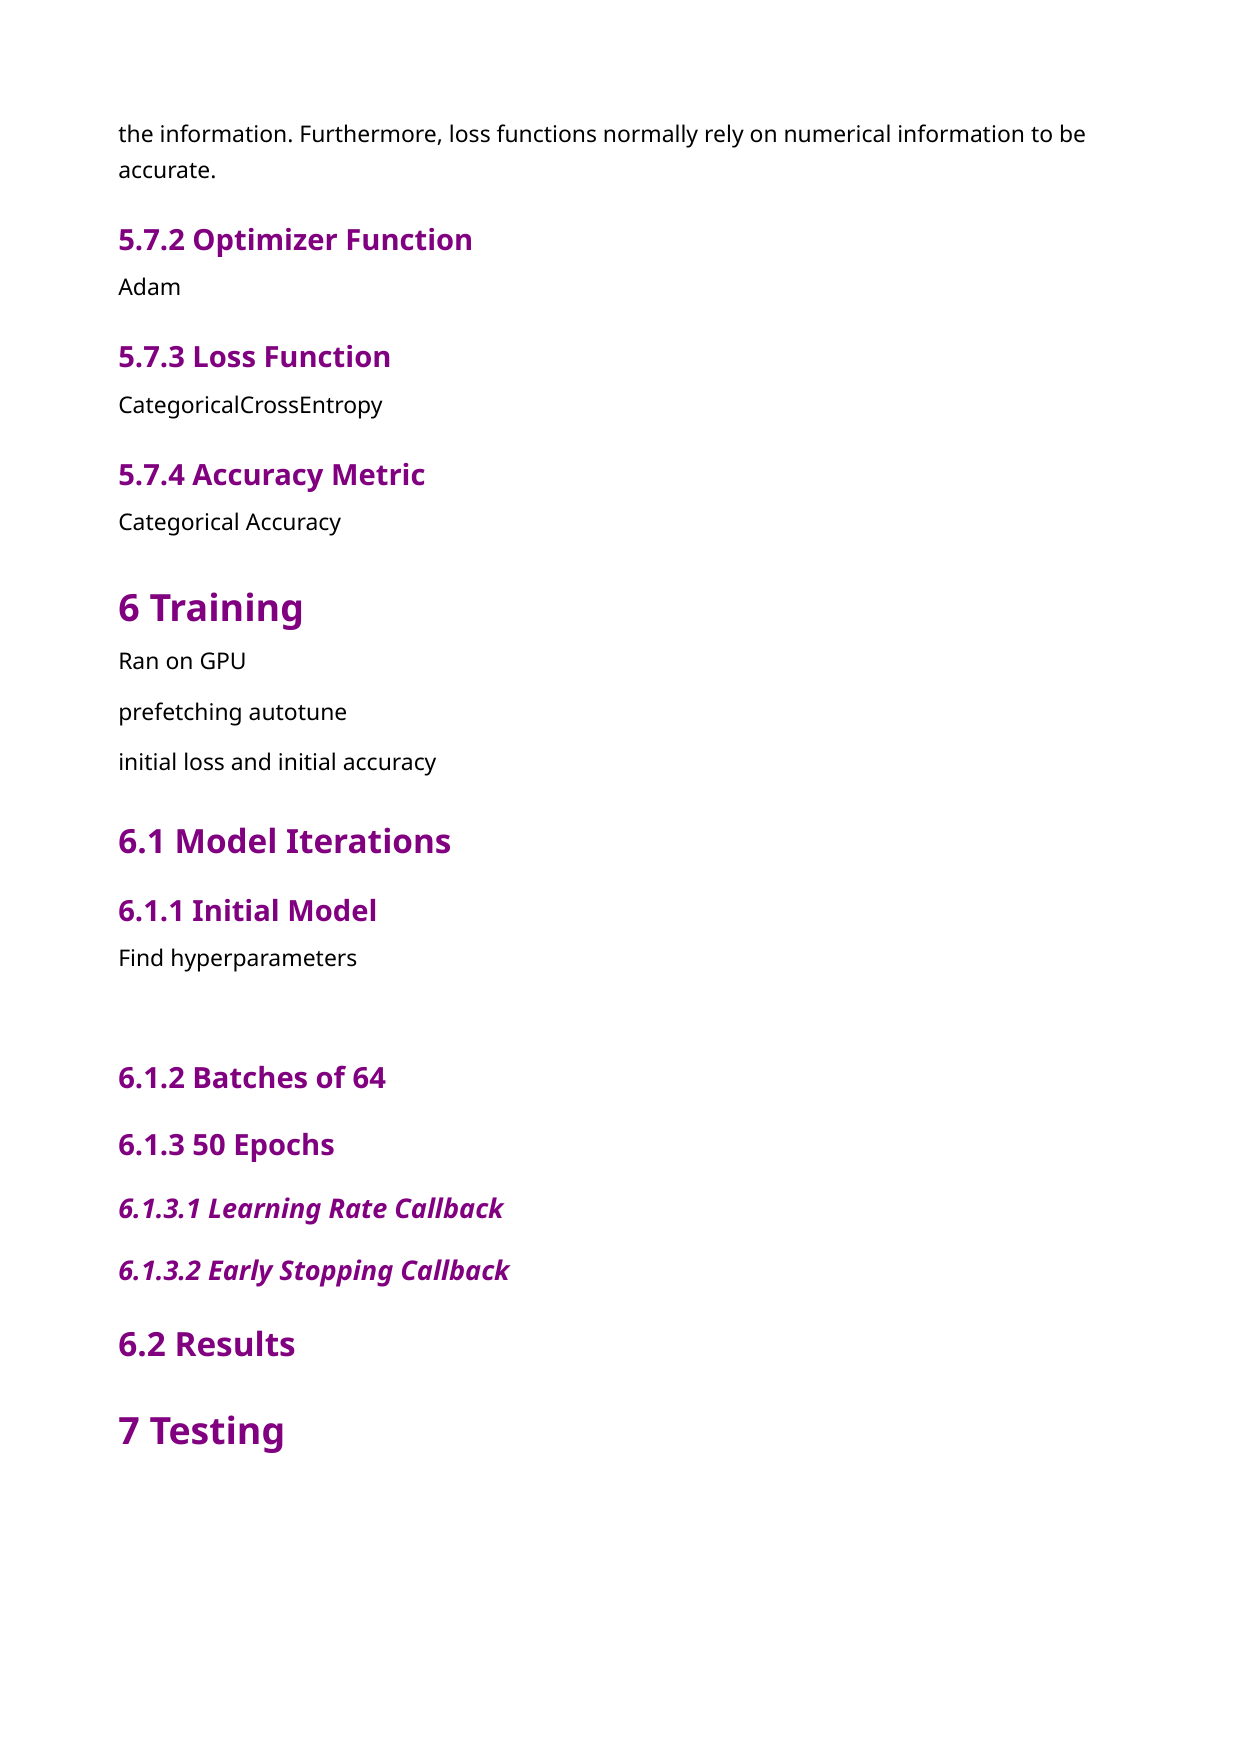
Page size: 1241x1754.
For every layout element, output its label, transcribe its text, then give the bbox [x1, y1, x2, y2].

text Find hyperparameters [118, 942, 1122, 973]
subtitle 6.1.3.1 Learning Rate Callback [118, 1189, 1122, 1226]
text CategoricalCrossEntropy [118, 389, 1122, 420]
subtitle 6 Training [118, 581, 1122, 632]
subtitle 6.1.1 Initial Model [118, 890, 1122, 929]
subtitle 6.1.3 50 Epochs [118, 1124, 1122, 1164]
text the information. Furthermore, loss functions normally rely on numerical information to be accurate. [118, 118, 1122, 185]
subtitle 6.1.3.2 Early Stopping Callback [118, 1251, 1122, 1288]
text initial loss and initial accuracy [118, 746, 1122, 777]
subtitle 5.7.4 Accuracy Metric [118, 454, 1122, 493]
subtitle 6.2 Results [118, 1321, 1122, 1367]
subtitle 7 Testing [118, 1404, 1122, 1455]
subtitle 5.7.2 Optimizer Function [118, 219, 1122, 259]
text Adam [118, 271, 1122, 303]
text prefetching autotune [118, 696, 1122, 727]
subtitle 6.1 Model Iterations [118, 817, 1122, 863]
subtitle 6.1.2 Batches of 64 [118, 1058, 1122, 1097]
text Categorical Accuracy [118, 506, 1122, 537]
subtitle 5.7.3 Loss Function [118, 336, 1122, 376]
text Ran on GPU [118, 645, 1122, 676]
